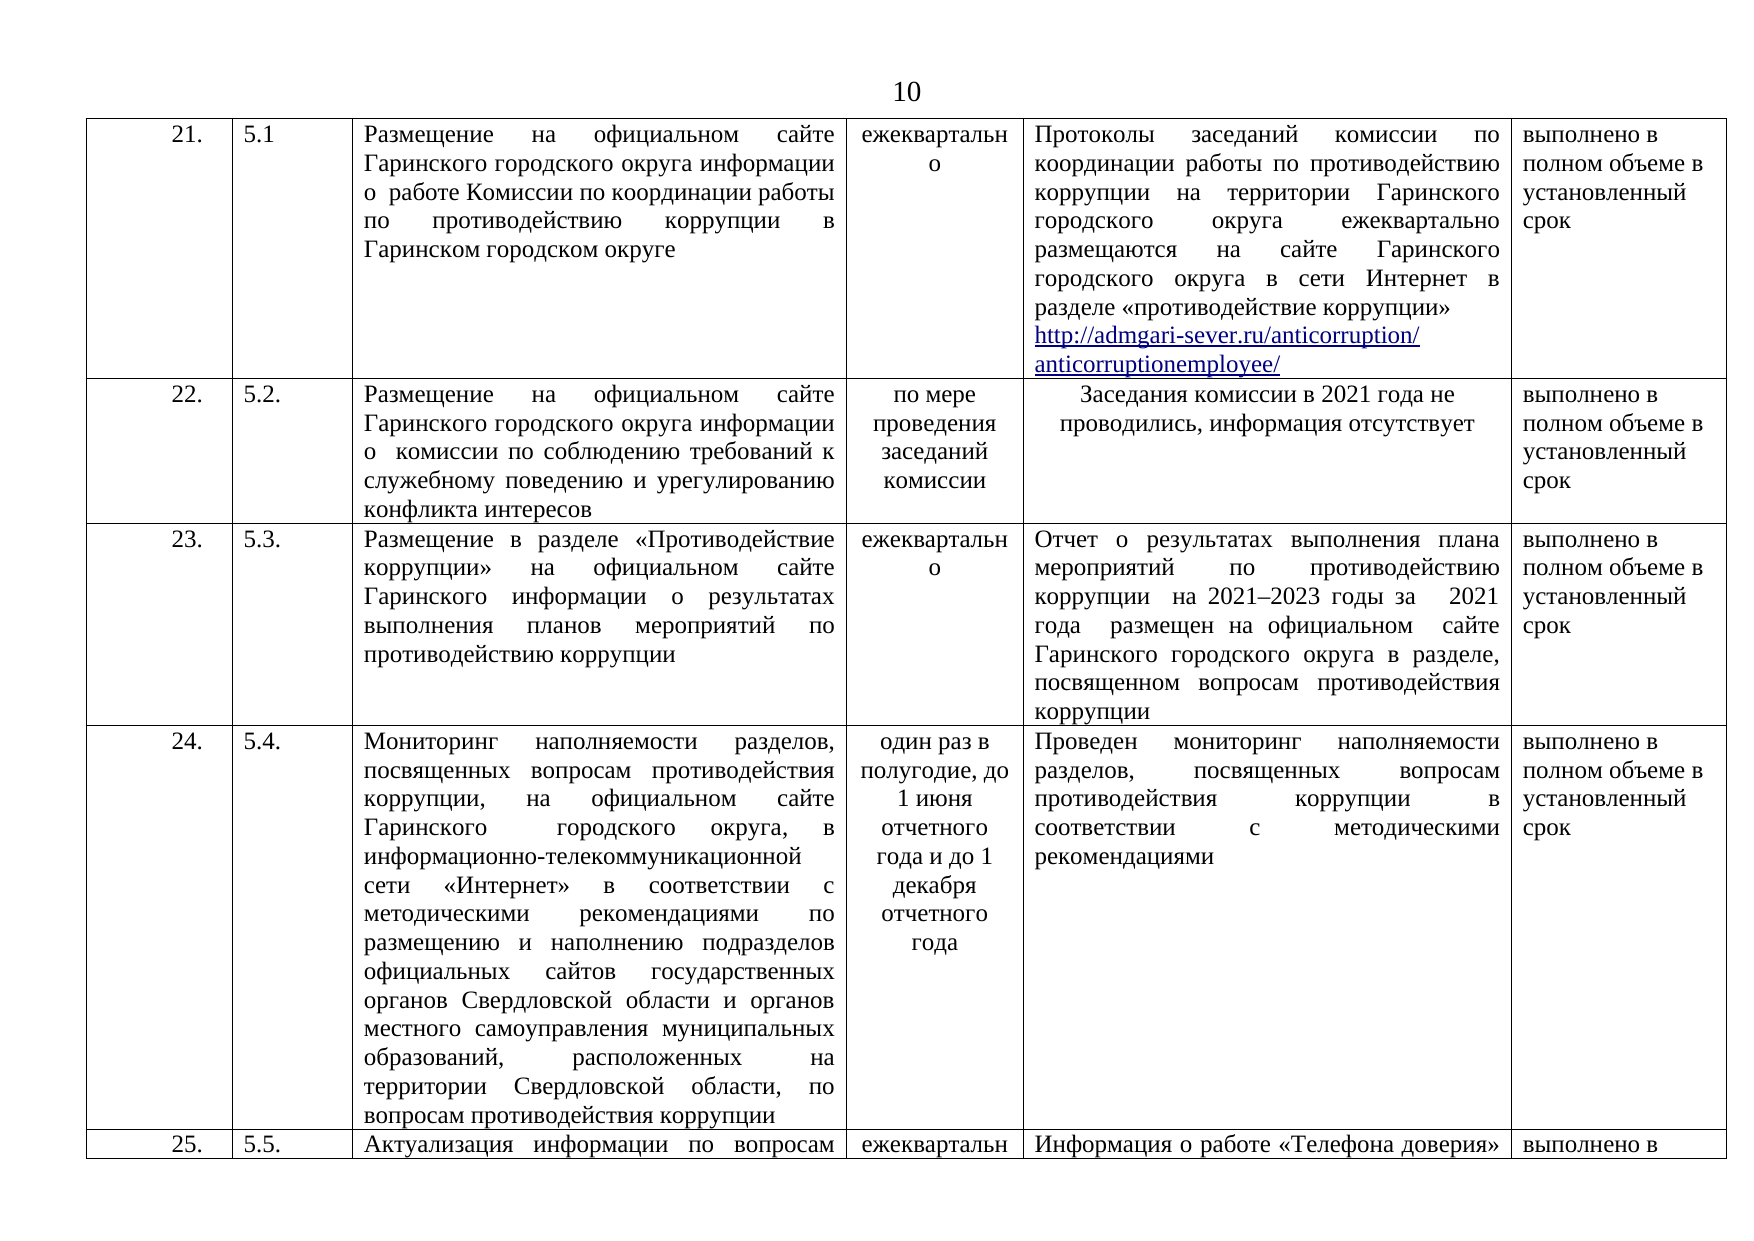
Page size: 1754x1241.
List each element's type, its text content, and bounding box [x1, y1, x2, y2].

table_cell Размещение на официальном сайте Гаринского городского округа информации о работе Комиссии по координации работы по противодействию коррупции в Гаринском городском округе [353, 119, 846, 378]
table_cell выполнено в полном объеме в установленный срок [1512, 379, 1726, 523]
table_cell ежеквартальн [847, 1130, 1023, 1158]
table_cell по мере проведения заседаний комиссии [847, 379, 1023, 523]
table_cell Размещение на официальном сайте Гаринского городского округа информации о комиссии по соблюдению требований к служебному поведению и урегулированию конфликта интересов [353, 379, 846, 523]
table_cell 5.2. [233, 379, 352, 523]
table_cell выполнено в [1512, 1130, 1726, 1158]
table_cell 5.1 [233, 119, 352, 378]
table_cell [87, 524, 232, 725]
table_cell выполнено в полном объеме в установленный срок [1512, 119, 1726, 378]
table_cell ежеквартально [847, 524, 1023, 725]
table_cell один раз в полугодие, до 1 июня отчетного года и до 1 декабря отчетного года [847, 726, 1023, 1128]
table_cell выполнено в полном объеме в установленный срок [1512, 524, 1726, 725]
table_cell 5.4. [233, 726, 352, 1128]
table_cell 5.5. [233, 1130, 352, 1158]
table_cell 5.3. [233, 524, 352, 725]
table_cell Заседания комиссии в 2021 года не проводились, информация отсутствует [1024, 379, 1511, 523]
table_cell Отчет о результатах выполнения плана мероприятий по противодействию коррупции на 2021–2023 годы за 2021 года размещен на официальном сайте Гаринского городского округа в разделе, посвященном вопросам противодействия коррупции [1024, 524, 1511, 725]
table_cell ежеквартально [847, 119, 1023, 378]
table_cell [87, 119, 232, 378]
table_cell [87, 1130, 232, 1158]
table_cell Мониторинг наполняемости разделов, посвященных вопросам противодействия коррупции, на официальном сайте Гаринского городского округа, в информационно-телекоммуникационной сети «Интернет» в соответствии с методическими рекомендациями по размещению и наполнению подразделов официальных сайтов государственных органов Свердловской области и органов местного самоуправления муниципальных образований, расположенных на территории Свердловской области, по вопросам противодействия коррупции [353, 726, 846, 1128]
table_cell [87, 379, 232, 523]
table_cell Протоколы заседаний комиссии по координации работы по противодействию коррупции на территории Гаринского городского округа ежеквартально размещаются на сайте Гаринского городского округа в сети Интернет в разделе «противодействие коррупции» http://admgari-sever.ru/anticorruption/anticorruptionemployee/ [1024, 119, 1511, 378]
table_cell Размещение в разделе «Противодействие коррупции» на официальном сайте Гаринского информации о результатах выполнения планов мероприятий по противодействию коррупции [353, 524, 846, 725]
table_cell Актуализация информации по вопросам [353, 1130, 846, 1158]
table_cell Информация о работе «Телефона доверия» [1024, 1130, 1511, 1158]
table_cell выполнено в полном объеме в установленный срок [1512, 726, 1726, 1128]
table_cell [87, 726, 232, 1128]
table_cell Проведен мониторинг наполняемости разделов, посвященных вопросам противодействия коррупции в соответствии с методическими рекомендациями [1024, 726, 1511, 1128]
